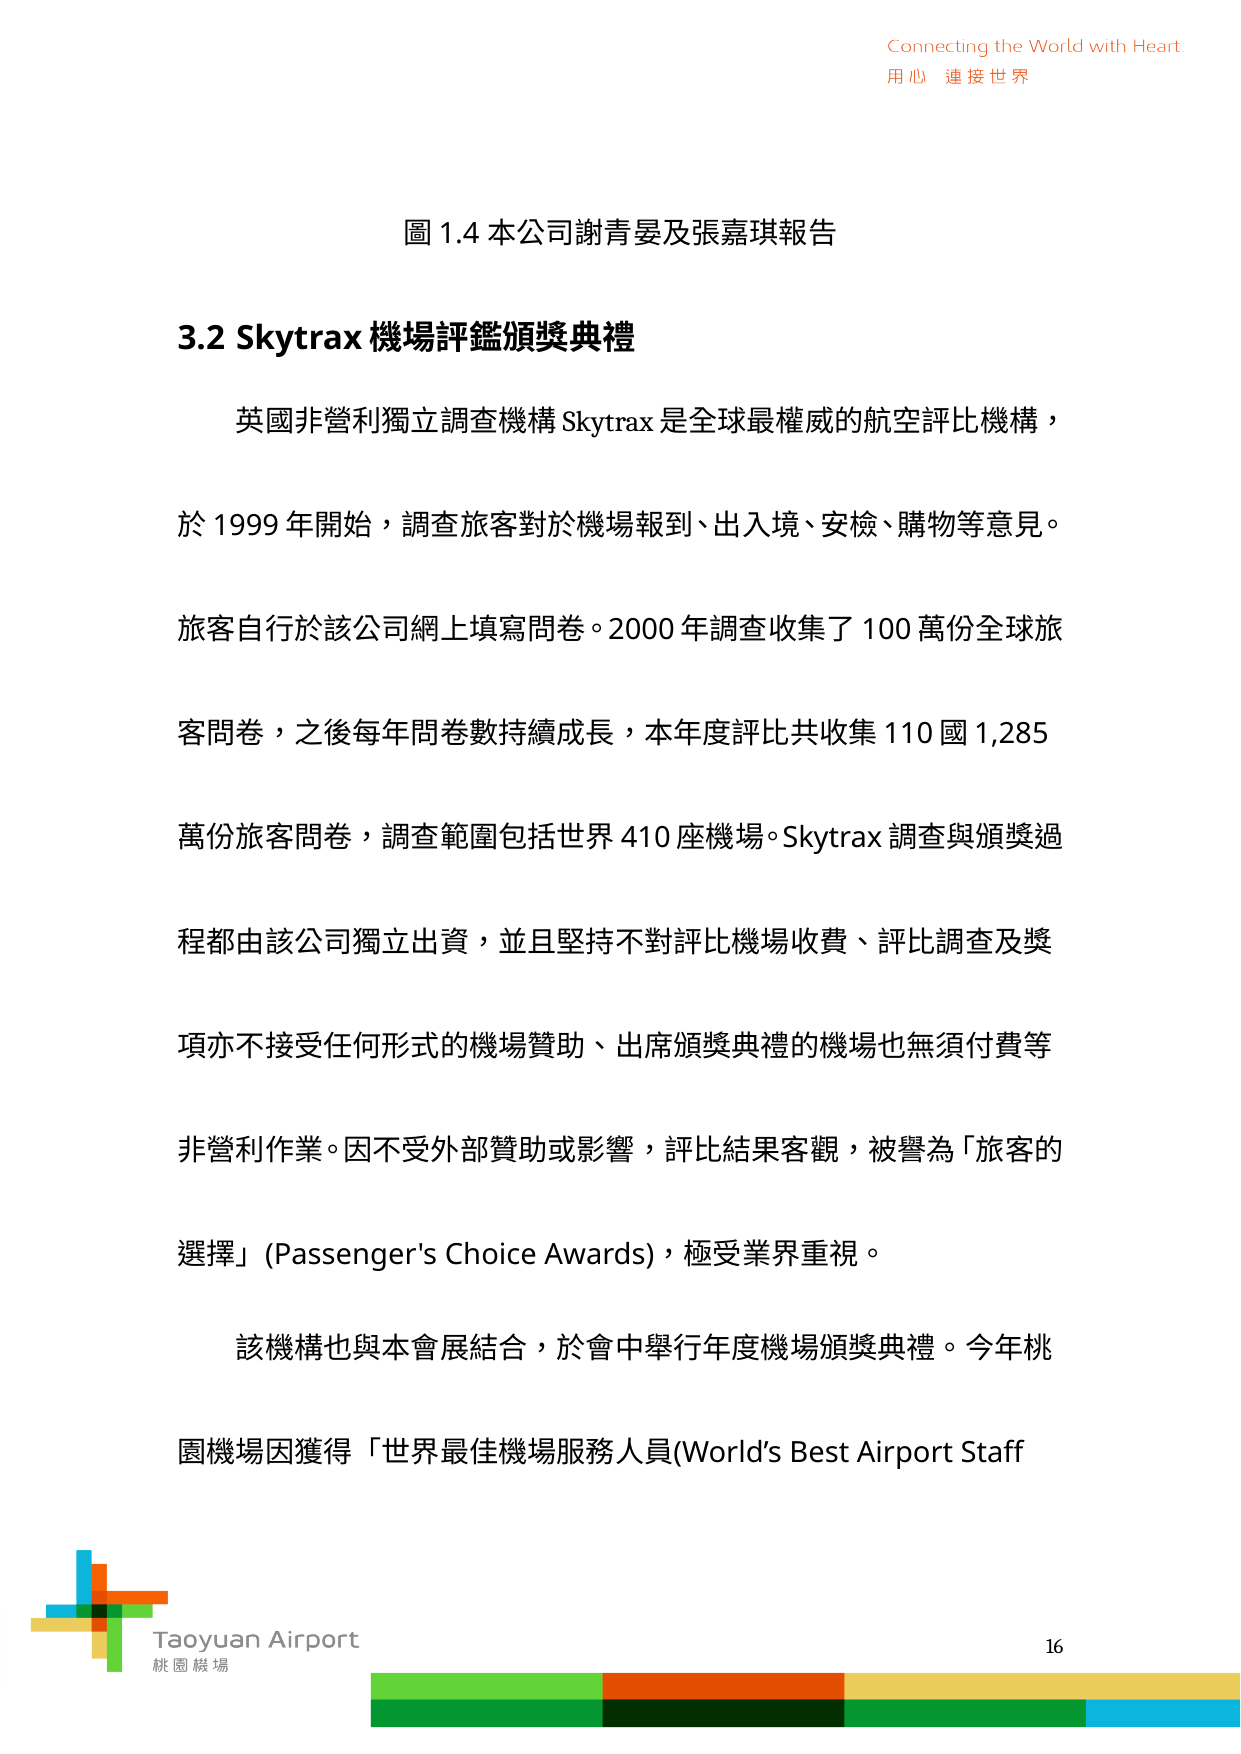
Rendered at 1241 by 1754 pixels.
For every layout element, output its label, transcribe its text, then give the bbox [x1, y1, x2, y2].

text 英國非營利獨立調查機構Skytrax是全球最權威的航空評比機構，於1999年開始，調查旅客對於機場報到、出入境、安檢、購物等意見。旅客自行於該公司網上填寫問卷。2000年調查收集了100萬份全球旅客問卷，之後每年問卷數持續成長，本年度評比共收集110國1,285萬份旅客問卷，調查範圍包括世界410座機場。Skytrax調查與頒獎過程都由該公司獨立出資，並且堅持不對評比機場收費、評比調查及獎項亦不接受任何形式的機場贊助、出席頒獎典禮的機場也無須付費等非營利作業。因不受外部贊助或影響，評比結果客觀，被譽為「旅客的選擇」(Passenger's Choice Awards)，極受業界重視。 [177, 377, 1063, 1294]
text 圖1.4 本公司謝青晏及張嘉琪報告 [177, 157, 1063, 273]
text 3.2 Skytrax機場評鑑頒獎典禮 [177, 294, 1063, 377]
picture [0, 0, 1241, 157]
picture [0, 1550, 1241, 1754]
text 該機構也與本會展結合，於會中舉行年度機場頒獎典禮。今年桃園機場因獲得「世界最佳機場服務人員(World’s Best Airport Staff Service)」及「亞洲最佳機場服務人員(Best Airport Staff in Asia)」兩項冠軍，本公司總經理費鴻鈞親自出席頒獎典禮，領取雙料冠軍獎牌。除此之外，桃園機場亦獲得最佳機場移民檢驗第2名等共計11項大獎。 [177, 1304, 1063, 1492]
